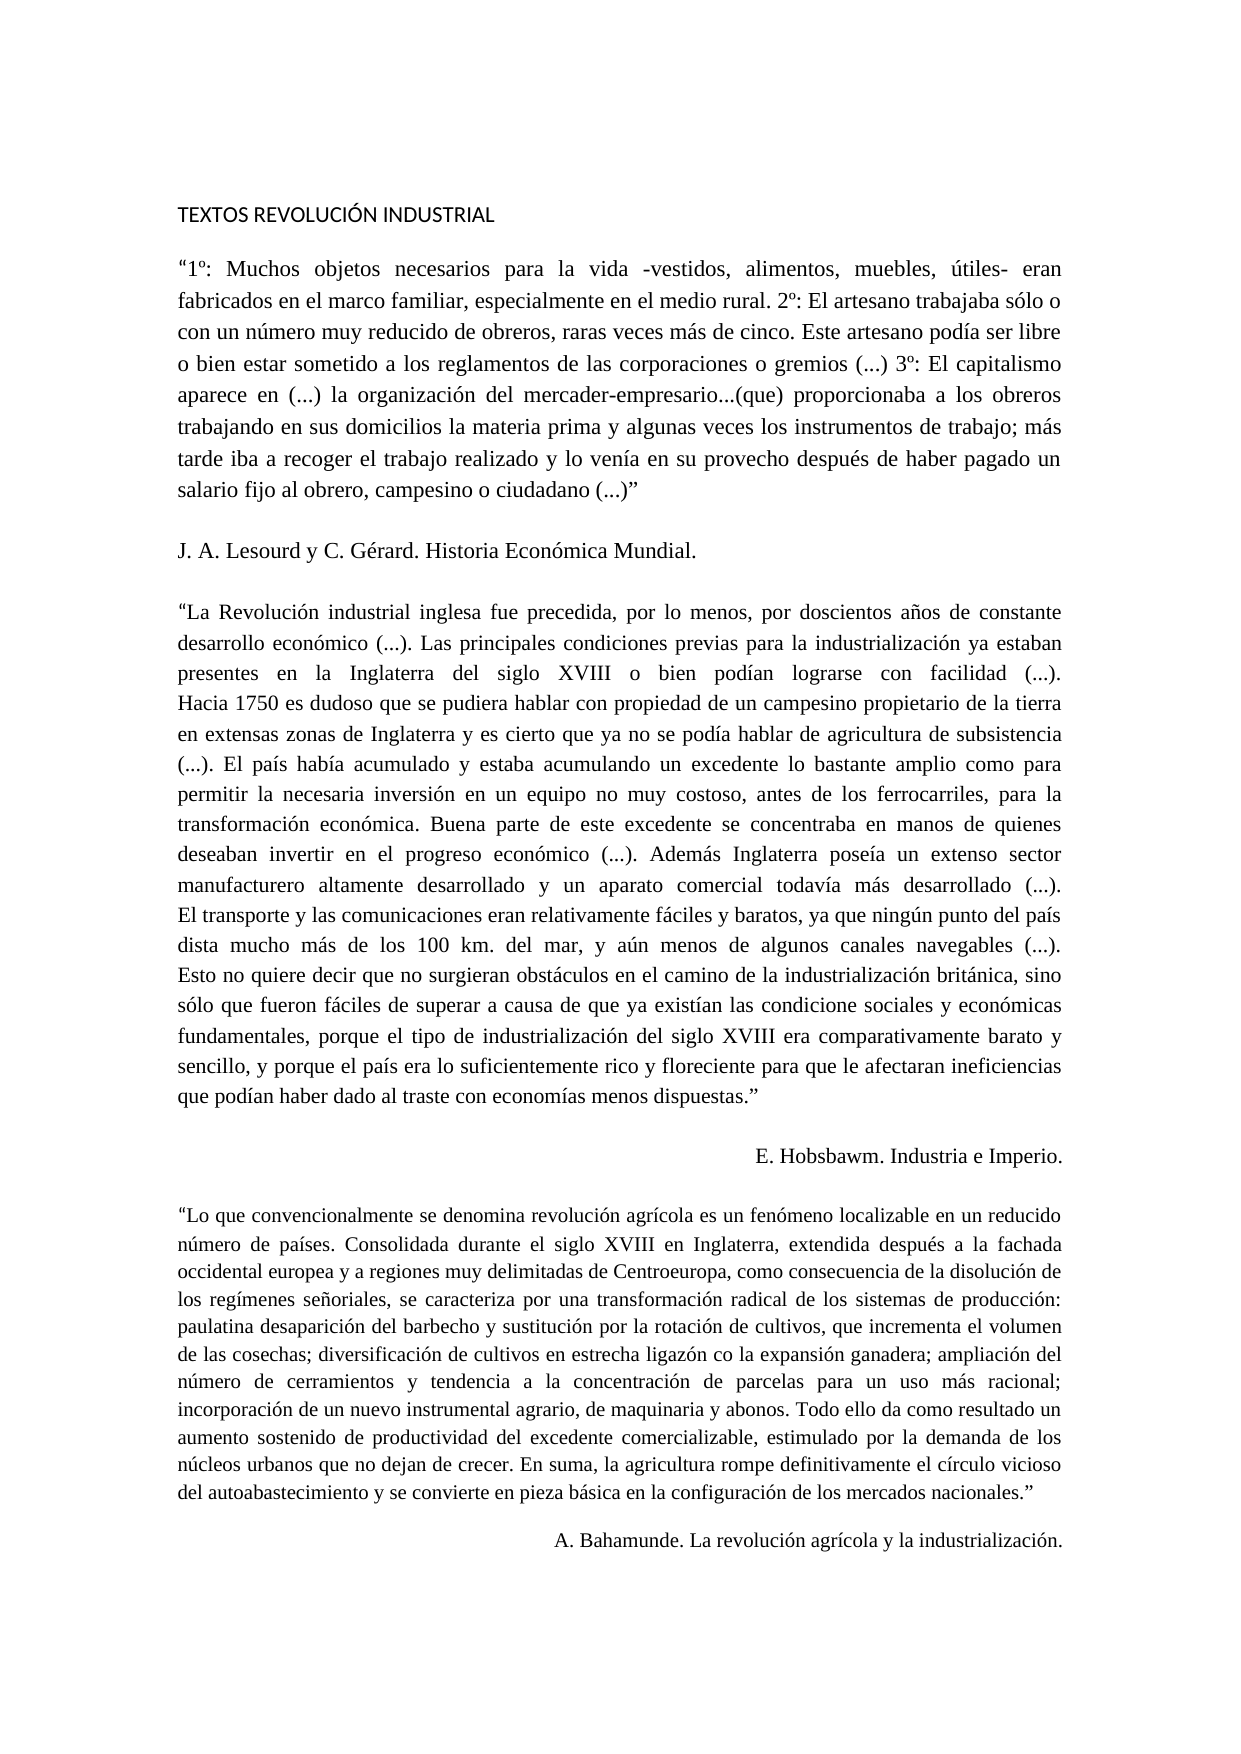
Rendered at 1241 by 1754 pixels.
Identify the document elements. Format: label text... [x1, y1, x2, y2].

text “Lo que convencionalmente se denomina revolución agrícola es un fenómeno localizable en un reducido número de países. Consolidada durante el siglo XVIII en Inglaterra, extendida después a la fachada occidental europea y a regiones muy delimitadas de Centroeuropa, como consecuencia de la disolución de los regímenes señoriales, se caracteriza por una transformación radical de los sistemas de producción: paulatina desaparición del barbecho y sustitución por la rotación de cultivos, que incrementa el volumen de las cosechas; diversificación de cultivos en estrecha ligazón co la expansión ganadera; ampliación del número de cerramientos y tendencia a la concentración de parcelas para un uso más racional; incorporación de un nuevo instrumental agrario, de maquinaria y abonos. Todo ello da como resultado un aumento sostenido de productividad del excedente comercializable, estimulado por la demanda de los núcleos urbanos que no dejan de crecer. En suma, la agricultura rompe definitivamente el círculo vicioso del autoabastecimiento y se convierte en pieza básica en la configuración de los mercados nacionales.” [177, 1202, 1063, 1504]
text A. Bahamunde. La revolución agrícola y la industrialización. [177, 1528, 1063, 1552]
text “1º: Muchos objetos necesarios para la vida -vestidos, alimentos, muebles, útiles- eran fabricados en el marco familiar, especialmente en el medio rural. 2º: El artesano trabajaba sólo o con un número muy reducido de obreros, raras veces más de cinco. Este artesano podía ser libre o bien estar sometido a los reglamentos de las corporaciones o gremios (...) 3º: El capitalismo aparece en (...) la organización del mercader-empresario...(que) proporcionaba a los obreros trabajando en sus domicilios la materia prima y algunas veces los instrumentos de trabajo; más tarde iba a recoger el trabajo realizado y lo venía en su provecho después de haber pagado un salario fijo al obrero, campesino o ciudadano (...)” [177, 254, 1063, 503]
text J. A. Lesourd y C. Gérard. Historia Económica Mundial. [177, 537, 1063, 564]
text E. Hobsbawm. Industria e Imperio. [177, 1143, 1063, 1168]
text TEXTOS REVOLUCIÓN INDUSTRIAL [177, 201, 1063, 229]
text “La Revolución industrial inglesa fue precedida, por lo menos, por doscientos años de constante desarrollo económico (...). Las principales condiciones previas para la industrialización ya estaban presentes en la Inglaterra del siglo XVIII o bien podían lograrse con facilidad (...). Hacia 1750 es dudoso que se pudiera hablar con propiedad de un campesino propietario de la tierra en extensas zonas de Inglaterra y es cierto que ya no se podía hablar de agricultura de subsistencia (...). El país había acumulado y estaba acumulando un excedente lo bastante amplio como para permitir la necesaria inversión en un equipo no muy costoso, antes de los ferrocarriles, para la transformación económica. Buena parte de este excedente se concentraba en manos de quienes deseaban invertir en el progreso económico (...). Además Inglaterra poseía un extenso sector manufacturero altamente desarrollado y un aparato comercial todavía más desarrollado (...). El transporte y las comunicaciones eran relativamente fáciles y baratos, ya que ningún punto del país dista mucho más de los 100 km. del mar, y aún menos de algunos canales navegables (...). Esto no quiere decir que no surgieran obstáculos en el camino de la industrialización británica, sino sólo que fueron fáciles de superar a causa de que ya existían las condicione sociales y económicas fundamentales, porque el tipo de industrialización del siglo XVIII era comparativamente barato y sencillo, y porque el país era lo suficientemente rico y floreciente para que le afectaran ineficiencias que podían haber dado al traste con economías menos dispuestas.” [177, 598, 1063, 1108]
